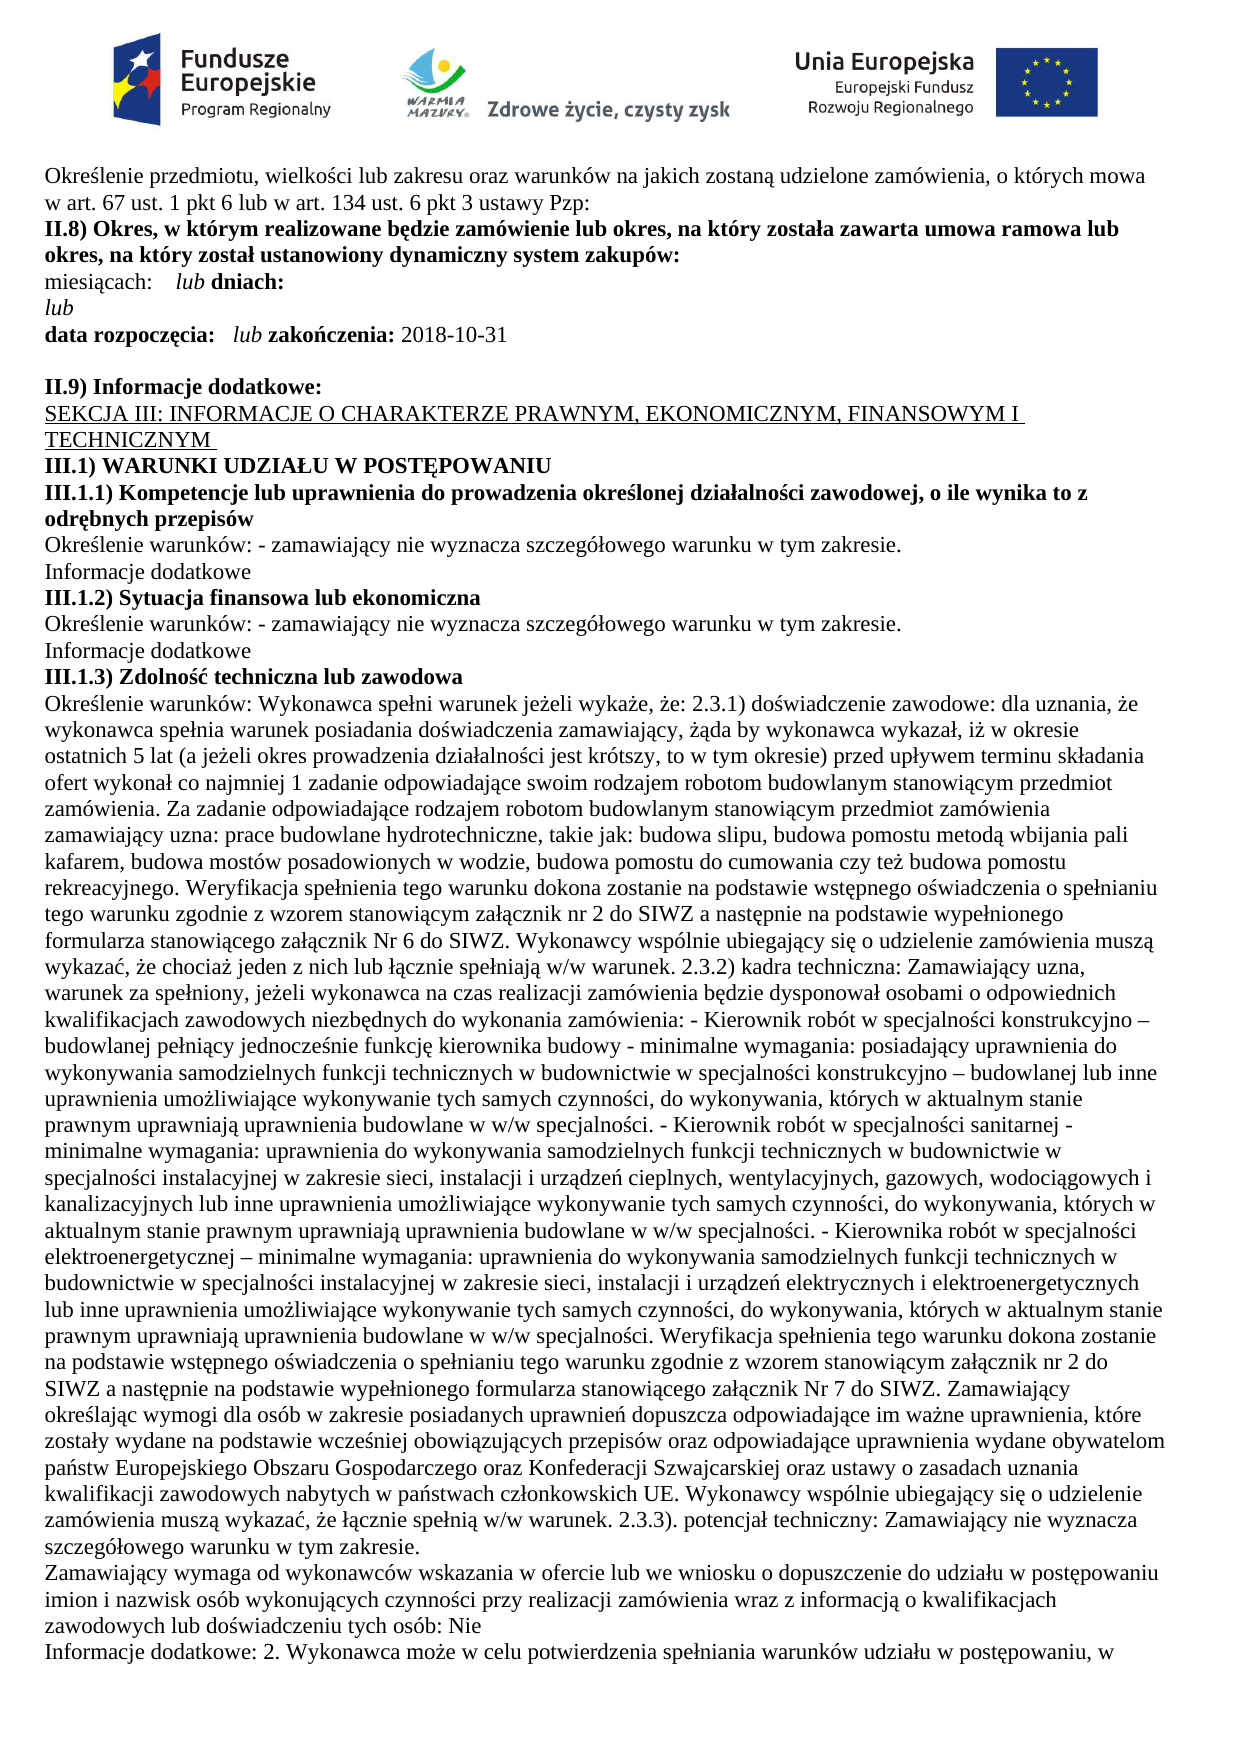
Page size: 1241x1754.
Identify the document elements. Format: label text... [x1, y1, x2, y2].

text III.1) WARUNKI UDZIAŁU W POSTĘPOWANIU [44, 452, 1167, 479]
text SEKCJA III: INFORMACJE O CHARAKTERZE PRAWNYM, EKONOMICZNYM, FINANSOWYM I TECHNICZNYM [44, 400, 1167, 452]
text Określenie przedmiotu, wielkości lub zakresu oraz warunków na jakich zostaną udzielone zamówienia, o których mowa w art. 67 ust. 1 pkt 6 lub w art. 134 ust. 6 pkt 3 ustawy Pzp: II.8) Okres, w którym realizowane będzie zamówienie lub okres, na który została zawarta umowa ramowa lub okres, na który został ustanowiony dynamiczny system zakupów: miesiącach: lub dniach: lub data rozpoczęcia: lub zakończenia: 2018-10-31 II.9) Informacje dodatkowe: [44, 162, 1167, 400]
text III.1.1) Kompetencje lub uprawnienia do prowadzenia określonej działalności zawodowej, o ile wynika to z odrębnych przepisów Określenie warunków: - zamawiający nie wyznacza szczegółowego warunku w tym zakresie. Informacje dodatkowe III.1.2) Sytuacja finansowa lub ekonomiczna Określenie warunków: - zamawiający nie wyznacza szczegółowego warunku w tym zakresie. Informacje dodatkowe III.1.3) Zdolność techniczna lub zawodowa Określenie warunków: Wykonawca spełni warunek jeżeli wykaże, że: 2.3.1) doświadczenie zawodowe: dla uznania, że wykonawca spełnia warunek posiadania doświadczenia zamawiający, żąda by wykonawca wykazał, iż w okresie ostatnich 5 lat (a jeżeli okres prowadzenia działalności jest krótszy, to w tym okresie) przed upływem terminu składania ofert wykonał co najmniej 1 zadanie odpowiadające swoim rodzajem robotom budowlanym stanowiącym przedmiot zamówienia. Za zadanie odpowiadające rodzajem robotom budowlanym stanowiącym przedmiot zamówienia zamawiający uzna: prace budowlane hydrotechniczne, takie jak: budowa slipu, budowa pomostu metodą wbijania pali kafarem, budowa mostów posadowionych w wodzie, budowa pomostu do cumowania czy też budowa pomostu rekreacyjnego. Weryfikacja spełnienia tego warunku dokona zostanie na podstawie wstępnego oświadczenia o spełnianiu tego warunku zgodnie z wzorem stanowiącym załącznik nr 2 do SIWZ a następnie na podstawie wypełnionego formularza stanowiącego załącznik Nr 6 do SIWZ. Wykonawcy wspólnie ubiegający się o udzielenie zamówienia muszą wykazać, że chociaż jeden z nich lub łącznie spełniają w/w warunek. 2.3.2) kadra techniczna: Zamawiający uzna, warunek za spełniony, jeżeli wykonawca na czas realizacji zamówienia będzie dysponował osobami o odpowiednich kwalifikacjach zawodowych niezbędnych do wykonania zamówienia: - Kierownik robót w specjalności konstrukcyjno – budowlanej pełniący jednocześnie funkcję kierownika budowy - minimalne wymagania: posiadający uprawnienia do wykonywania samodzielnych funkcji technicznych w budownictwie w specjalności konstrukcyjno – budowlanej lub inne uprawnienia umożliwiające wykonywanie tych samych czynności, do wykonywania, których w aktualnym stanie prawnym uprawniają uprawnienia budowlane w w/w specjalności. - Kierownik robót w specjalności sanitarnej - minimalne wymagania: uprawnienia do wykonywania samodzielnych funkcji technicznych w budownictwie w specjalności instalacyjnej w zakresie sieci, instalacji i urządzeń cieplnych, wentylacyjnych, gazowych, wodociągowych i kanalizacyjnych lub inne uprawnienia umożliwiające wykonywanie tych samych czynności, do wykonywania, których w aktualnym stanie prawnym uprawniają uprawnienia budowlane w w/w specjalności. - Kierownika robót w specjalności elektroenergetycznej – minimalne wymagania: uprawnienia do wykonywania samodzielnych funkcji technicznych w budownictwie w specjalności instalacyjnej w zakresie sieci, instalacji i urządzeń elektrycznych i elektroenergetycznych lub inne uprawnienia umożliwiające wykonywanie tych samych czynności, do wykonywania, których w aktualnym stanie prawnym uprawniają uprawnienia budowlane w w/w specjalności. Weryfikacja spełnienia tego warunku dokona zostanie na podstawie wstępnego oświadczenia o spełnianiu tego warunku zgodnie z wzorem stanowiącym załącznik nr 2 do SIWZ a następnie na podstawie wypełnionego formularza stanowiącego załącznik Nr 7 do SIWZ. Zamawiający określając wymogi dla osób w zakresie posiadanych uprawnień dopuszcza odpowiadające im ważne uprawnienia, które zostały wydane na podstawie wcześniej obowiązujących przepisów oraz odpowiadające uprawnienia wydane obywatelom państw Europejskiego Obszaru Gospodarczego oraz Konfederacji Szwajcarskiej oraz ustawy o zasadach uznania kwalifikacji zawodowych nabytych w państwach członkowskich UE. Wykonawcy wspólnie ubiegający się o udzielenie zamówienia muszą wykazać, że łącznie spełnią w/w warunek. 2.3.3). potencjał techniczny: Zamawiający nie wyznacza szczegółowego warunku w tym zakresie. Zamawiający wymaga od wykonawców wskazania w ofercie lub we wniosku o dopuszczenie do udziału w postępowaniu imion i nazwisk osób wykonujących czynności przy realizacji zamówienia wraz z informacją o kwalifikacjach zawodowych lub doświadczeniu tych osób: Nie Informacje dodatkowe: 2. Wykonawca może w celu potwierdzenia spełniania warunków udziału w postępowaniu, w [44, 479, 1167, 1665]
